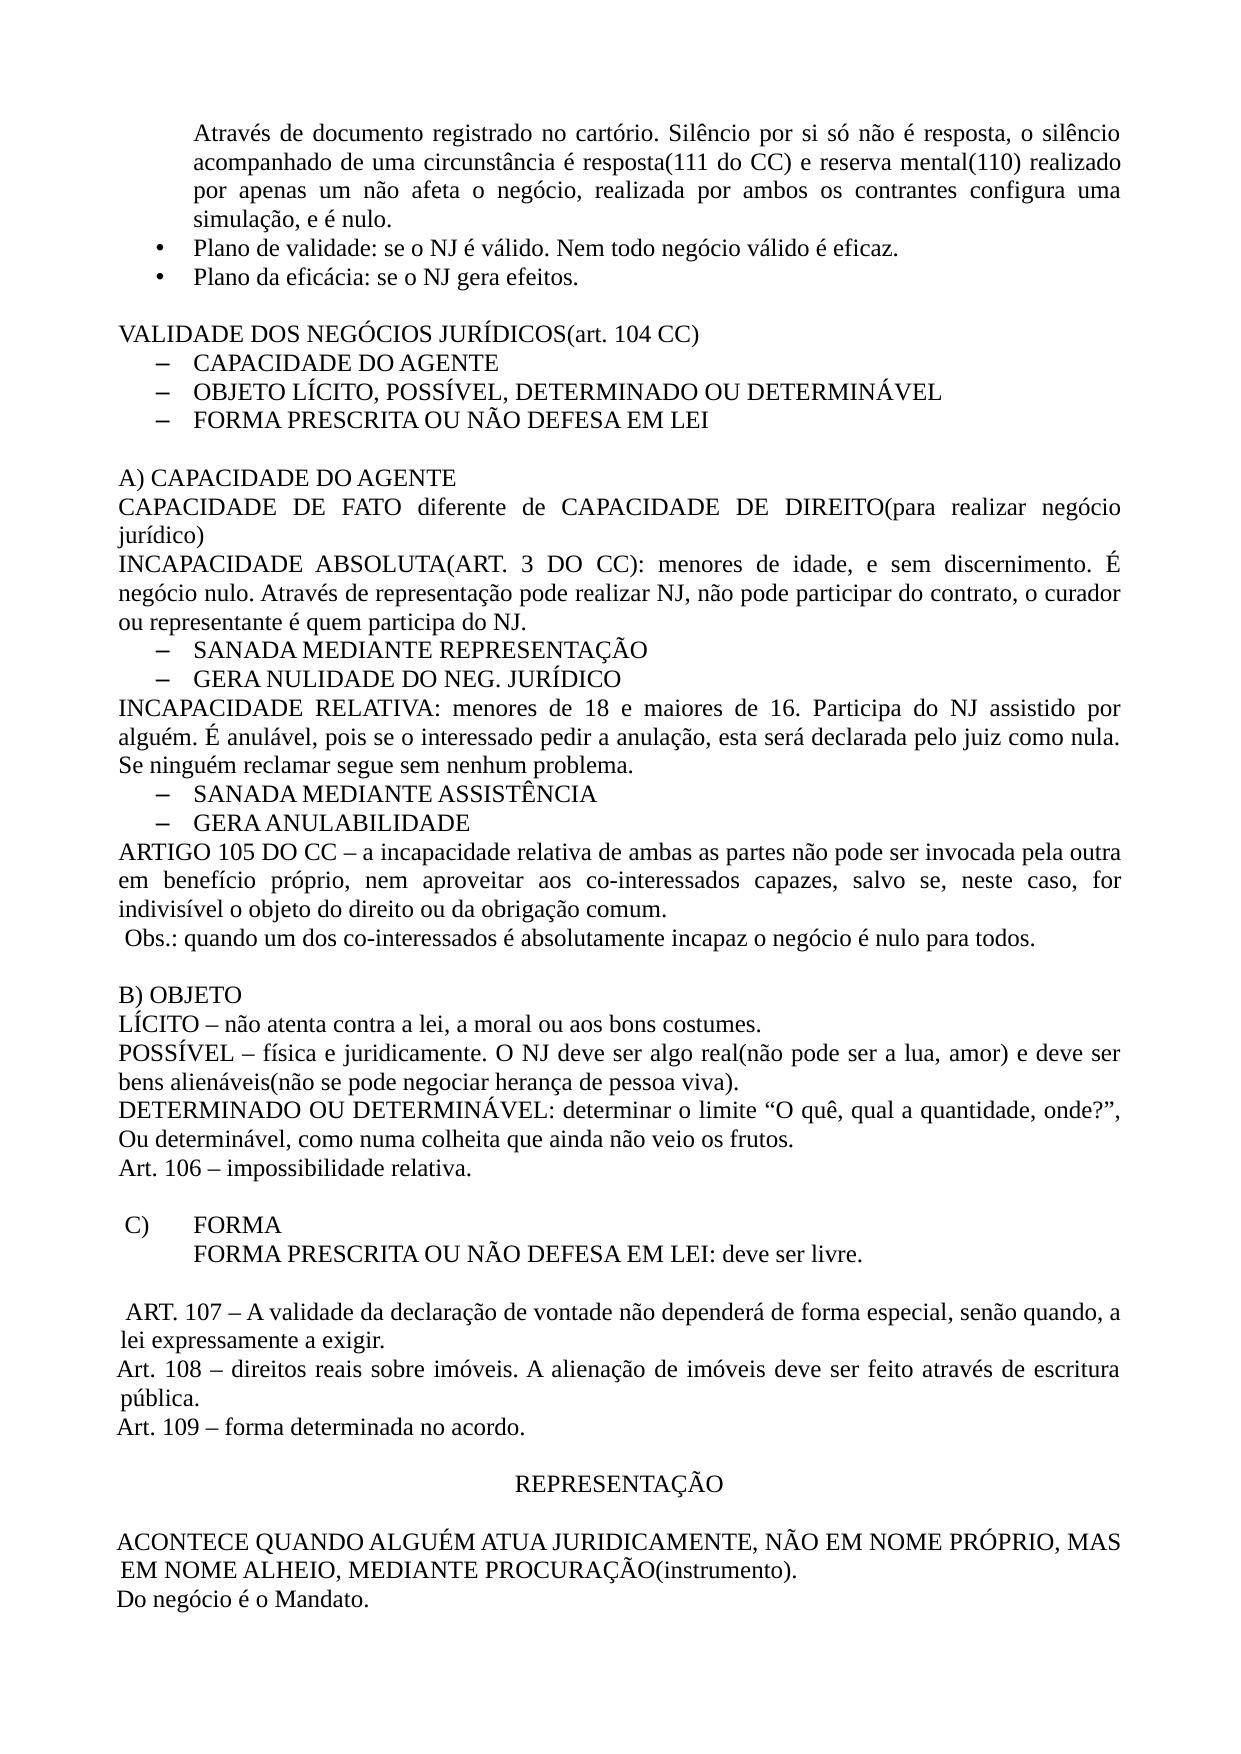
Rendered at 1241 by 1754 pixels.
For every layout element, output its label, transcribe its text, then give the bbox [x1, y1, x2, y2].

list FORMA PRESCRITA OU NÃO DEFESA EM LEI: deve ser livre. [156, 1239, 1122, 1268]
list OBJETO LÍCITO, POSSÍVEL, DETERMINADO OU DETERMINÁVEL [156, 377, 1122, 406]
list CAPACIDADE DO AGENTE [156, 348, 1122, 377]
text Art. 109 – forma determinada no acordo. [116, 1412, 1122, 1441]
text Art. 106 – impossibilidade relativa. [118, 1153, 1122, 1182]
list Plano da eficácia: se o NJ gera efeitos. [156, 262, 1122, 291]
list Plano de validade: se o NJ é válido. Nem todo negócio válido é eficaz. [156, 233, 1122, 262]
text INCAPACIDADE RELATIVA: menores de 18 e maiores de 16. Participa do NJ assistido por alguém. É anulável, pois se o interessado pedir a anulação, esta será declarada pelo juiz como nula. Se ninguém reclamar segue sem nenhum problema. [118, 693, 1122, 779]
text VALIDADE DOS NEGÓCIOS JURÍDICOS(art. 104 CC) [118, 319, 1122, 348]
list SANADA MEDIANTE ASSISTÊNCIA [156, 779, 1122, 808]
list SANADA MEDIANTE REPRESENTAÇÃO [156, 636, 1122, 664]
text LÍCITO – não atenta contra a lei, a moral ou aos bons costumes. [118, 1009, 1122, 1038]
text INCAPACIDADE ABSOLUTA(ART. 3 DO CC): menores de idade, e sem discernimento. É negócio nulo. Através de representação pode realizar NJ, não pode participar do contrato, o curador ou representante é quem participa do NJ. [118, 549, 1122, 636]
list FORMA PRESCRITA OU NÃO DEFESA EM LEI [156, 406, 1122, 434]
text REPRESENTAÇÃO [116, 1469, 1122, 1498]
text ARTIGO 105 DO CC – a incapacidade relativa de ambas as partes não pode ser invocada pela outra em benefício próprio, nem aproveitar aos co-interessados capazes, salvo se, neste caso, for indivisível o objeto do direito ou da obrigação comum. [118, 837, 1122, 923]
list Através de documento registrado no cartório. Silêncio por si só não é resposta, o silêncio acompanhado de uma circunstância é resposta(111 do CC) e reserva mental(110) realizado por apenas um não afeta o negócio, realizada por ambos os contrantes configura uma simulação, e é nulo. [156, 118, 1122, 233]
list ART. 107 – A validade da declaração de vontade não dependerá de forma especial, senão quando, a lei expressamente a exigir. [116, 1297, 1122, 1354]
list GERA ANULABILIDADE [156, 808, 1122, 837]
list GERA NULIDADE DO NEG. JURÍDICO [156, 664, 1122, 693]
text CAPACIDADE DE FATO diferente de CAPACIDADE DE DIREITO(para realizar negócio jurídico) [118, 492, 1122, 549]
text Do negócio é o Mandato. [116, 1584, 1122, 1613]
text B) OBJETO [118, 981, 1122, 1009]
list FORMA [123, 1211, 1122, 1239]
text A) CAPACIDADE DO AGENTE [118, 463, 1122, 492]
text Obs.: quando um dos co-interessados é absolutamente incapaz o negócio é nulo para todos. [118, 923, 1122, 952]
text DETERMINADO OU DETERMINÁVEL: determinar o limite “O quê, qual a quantidade, onde?”, Ou determinável, como numa colheita que ainda não veio os frutos. [118, 1096, 1122, 1153]
text Art. 108 – direitos reais sobre imóveis. A alienação de imóveis deve ser feito através de escritura pública. [116, 1354, 1122, 1412]
text ACONTECE QUANDO ALGUÉM ATUA JURIDICAMENTE, NÃO EM NOME PRÓPRIO, MAS EM NOME ALHEIO, MEDIANTE PROCURAÇÃO(instrumento). [116, 1527, 1122, 1584]
text POSSÍVEL – física e juridicamente. O NJ deve ser algo real(não pode ser a lua, amor) e deve ser bens alienáveis(não se pode negociar herança de pessoa viva). [118, 1038, 1122, 1096]
